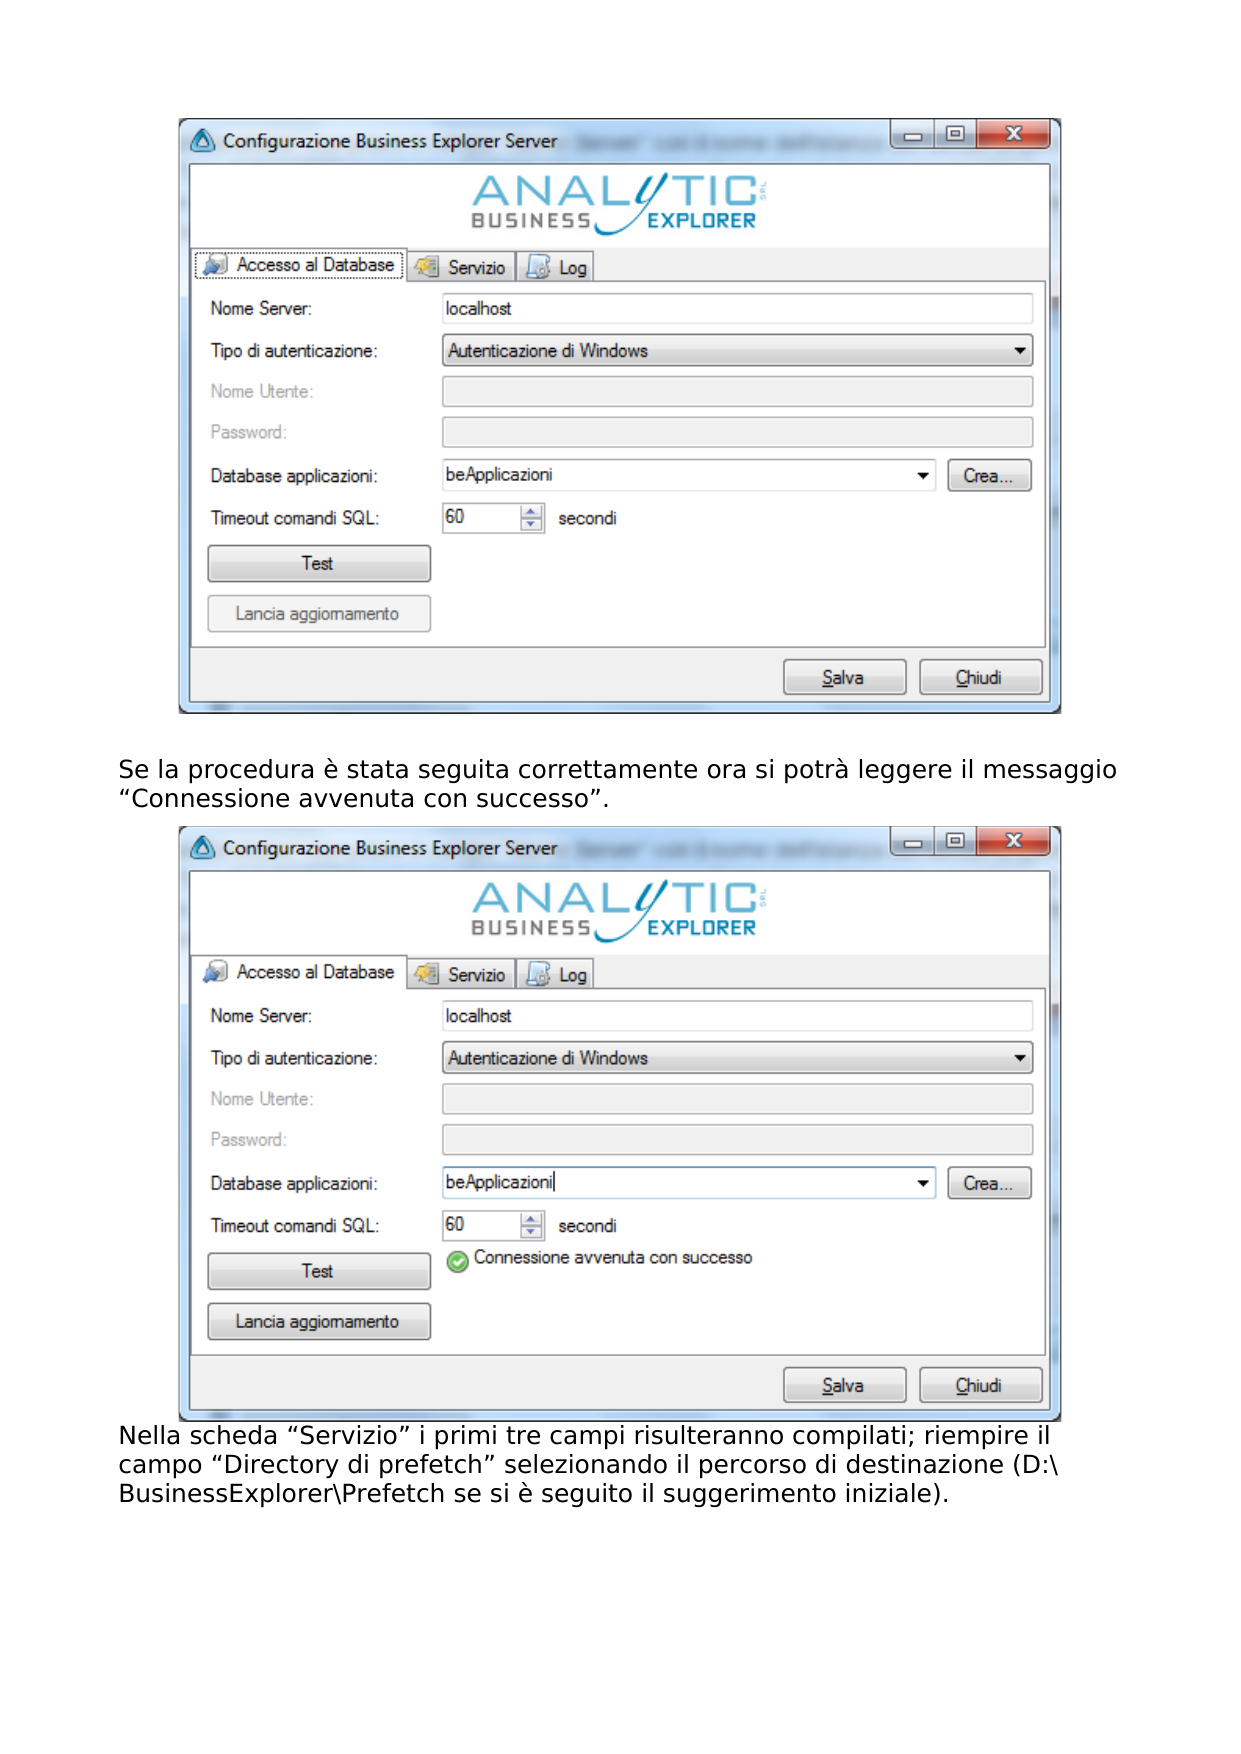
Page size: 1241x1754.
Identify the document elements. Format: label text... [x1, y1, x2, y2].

text Nella scheda “Servizio” i primi tre campi risulteranno compilati; riempire il campo “Directory di prefetch” selezionando il percorso di destinazione (D:\BusinessExplorer\Prefetch se si è seguito il suggerimento iniziale). [118, 1171, 1122, 1509]
picture [178, 826, 1062, 1422]
picture [178, 118, 1062, 714]
text Se la procedura è stata seguita correttamente ora si potrà leggere il messaggio “Connessione avvenuta con successo”. [118, 755, 1122, 813]
